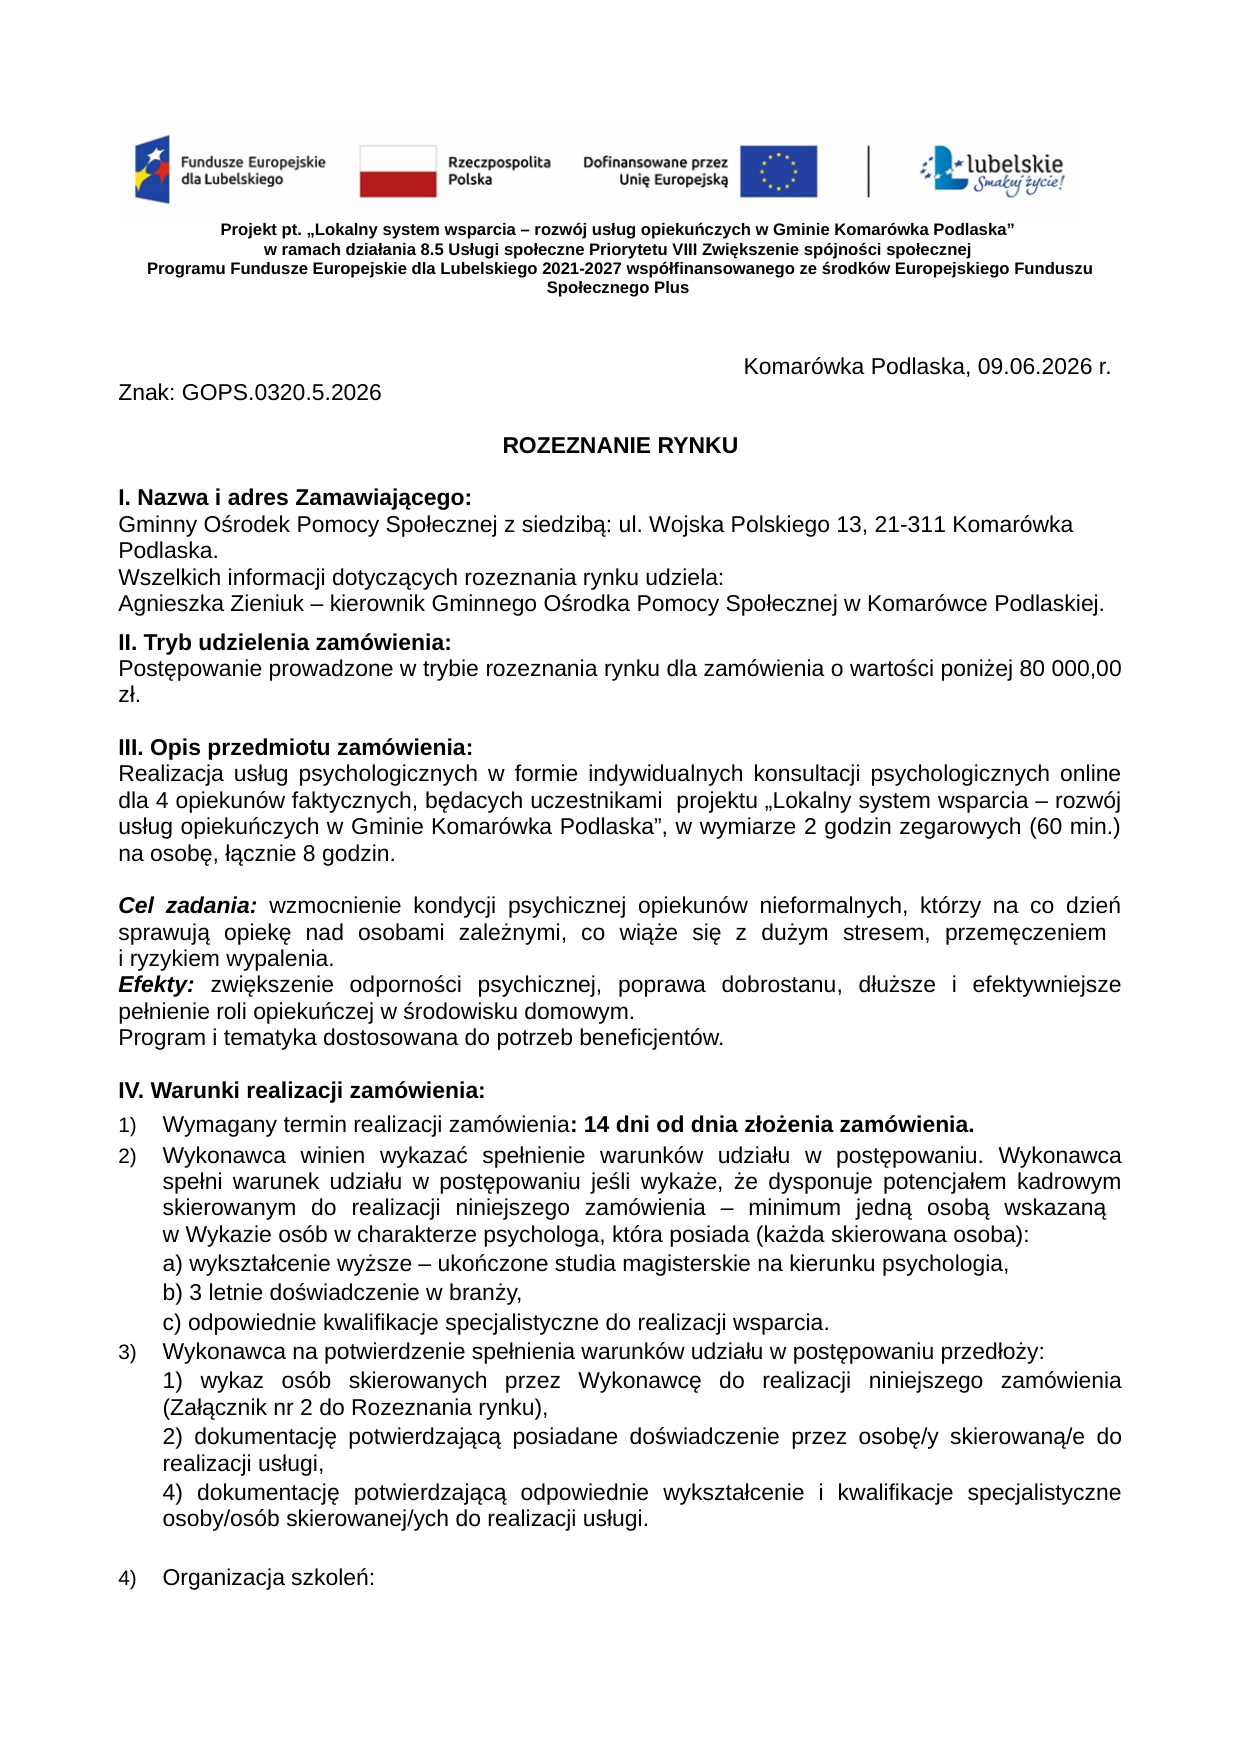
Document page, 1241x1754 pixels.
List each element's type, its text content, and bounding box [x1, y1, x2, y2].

text Postępowanie prowadzone w trybie rozeznania rynku dla zamówienia o wartości poniżej 80 000,00 zł. [118, 655, 1122, 708]
list Organizacja szkoleń: [118, 1564, 1122, 1590]
picture [118, 118, 1082, 221]
list 2) dokumentację potwierdzającą posiadane doświadczenie przez osobę/y skierowaną/e do realizacji usługi, [118, 1423, 1122, 1476]
text III. Opis przedmiotu zamówienia: [118, 734, 1122, 760]
text II. Tryb udzielenia zamówienia: [118, 629, 1122, 655]
list c) odpowiednie kwalifikacje specjalistyczne do realizacji wsparcia. [118, 1309, 1122, 1335]
text ROZEZNANIE RYNKU [118, 432, 1122, 458]
list Wykonawca na potwierdzenie spełnienia warunków udziału w postępowaniu przedłoży: [118, 1338, 1122, 1364]
text Cel zadania: wzmocnienie kondycji psychicznej opiekunów nieformalnych, którzy na co dzień sprawują opiekę nad osobami zależnymi, co wiąże się z dużym stresem, przemęczeniem i ryzykiem wypalenia. [118, 892, 1122, 971]
list Wykonawca winien wykazać spełnienie warunków udziału w postępowaniu. Wykonawca spełni warunek udziału w postępowaniu jeśli wykaże, że dysponuje potencjałem kadrowym skierowanym do realizacji niniejszego zamówienia – minimum jedną osobą wskazaną w Wykazie osób w charakterze psychologa, która posiada (każda skierowana osoba): [118, 1142, 1122, 1247]
text Agnieszka Zieniuk – kierownik Gminnego Ośrodka Pomocy Społecznej w Komarówce Podlaskiej. [118, 590, 1122, 616]
list 4) dokumentację potwierdzającą odpowiednie wykształcenie i kwalifikacje specjalistyczne osoby/osób skierowanej/ych do realizacji usługi. [118, 1479, 1122, 1532]
text Realizacja usług psychologicznych w formie indywidualnych konsultacji psychologicznych online dla 4 opiekunów faktycznych, będacych uczestnikami projektu „Lokalny system wsparcia – rozwój usług opiekuńczych w Gminie Komarówka Podlaska”, w wymiarze 2 godzin zegarowych (60 min.) na osobę, łącznie 8 godzin. [118, 760, 1122, 866]
text Gminny Ośrodek Pomocy Społecznej z siedzibą: ul. Wojska Polskiego 13, 21-311 Komarówka Podlaska. [118, 511, 1122, 563]
text I. Nazwa i adres Zamawiającego: [118, 484, 1122, 511]
text IV. Warunki realizacji zamówienia: [118, 1077, 1122, 1103]
text Wszelkich informacji dotyczących rozeznania rynku udziela: [118, 563, 1122, 590]
list Wymagany termin realizacji zamówienia: 14 dni od dnia złożenia zamówienia. [118, 1111, 1122, 1138]
text Komarówka Podlaska, 09.06.2026 r. [118, 353, 1122, 379]
list 1) wykaz osób skierowanych przez Wykonawcę do realizacji niniejszego zamówienia (Załącznik nr 2 do Rozeznania rynku), [118, 1367, 1122, 1420]
list a) wykształcenie wyższe – ukończone studia magisterskie na kierunku psychologia, [118, 1250, 1122, 1276]
text Znak: GOPS.0320.5.2026 [118, 379, 1122, 405]
text Efekty: zwiększenie odporności psychicznej, poprawa dobrostanu, dłuższe i efektywniejsze pełnienie roli opiekuńczej w środowisku domowym. [118, 971, 1122, 1024]
list b) 3 letnie doświadczenie w branży, [118, 1279, 1122, 1306]
text Program i tematyka dostosowana do potrzeb beneficjentów. [118, 1024, 1122, 1050]
